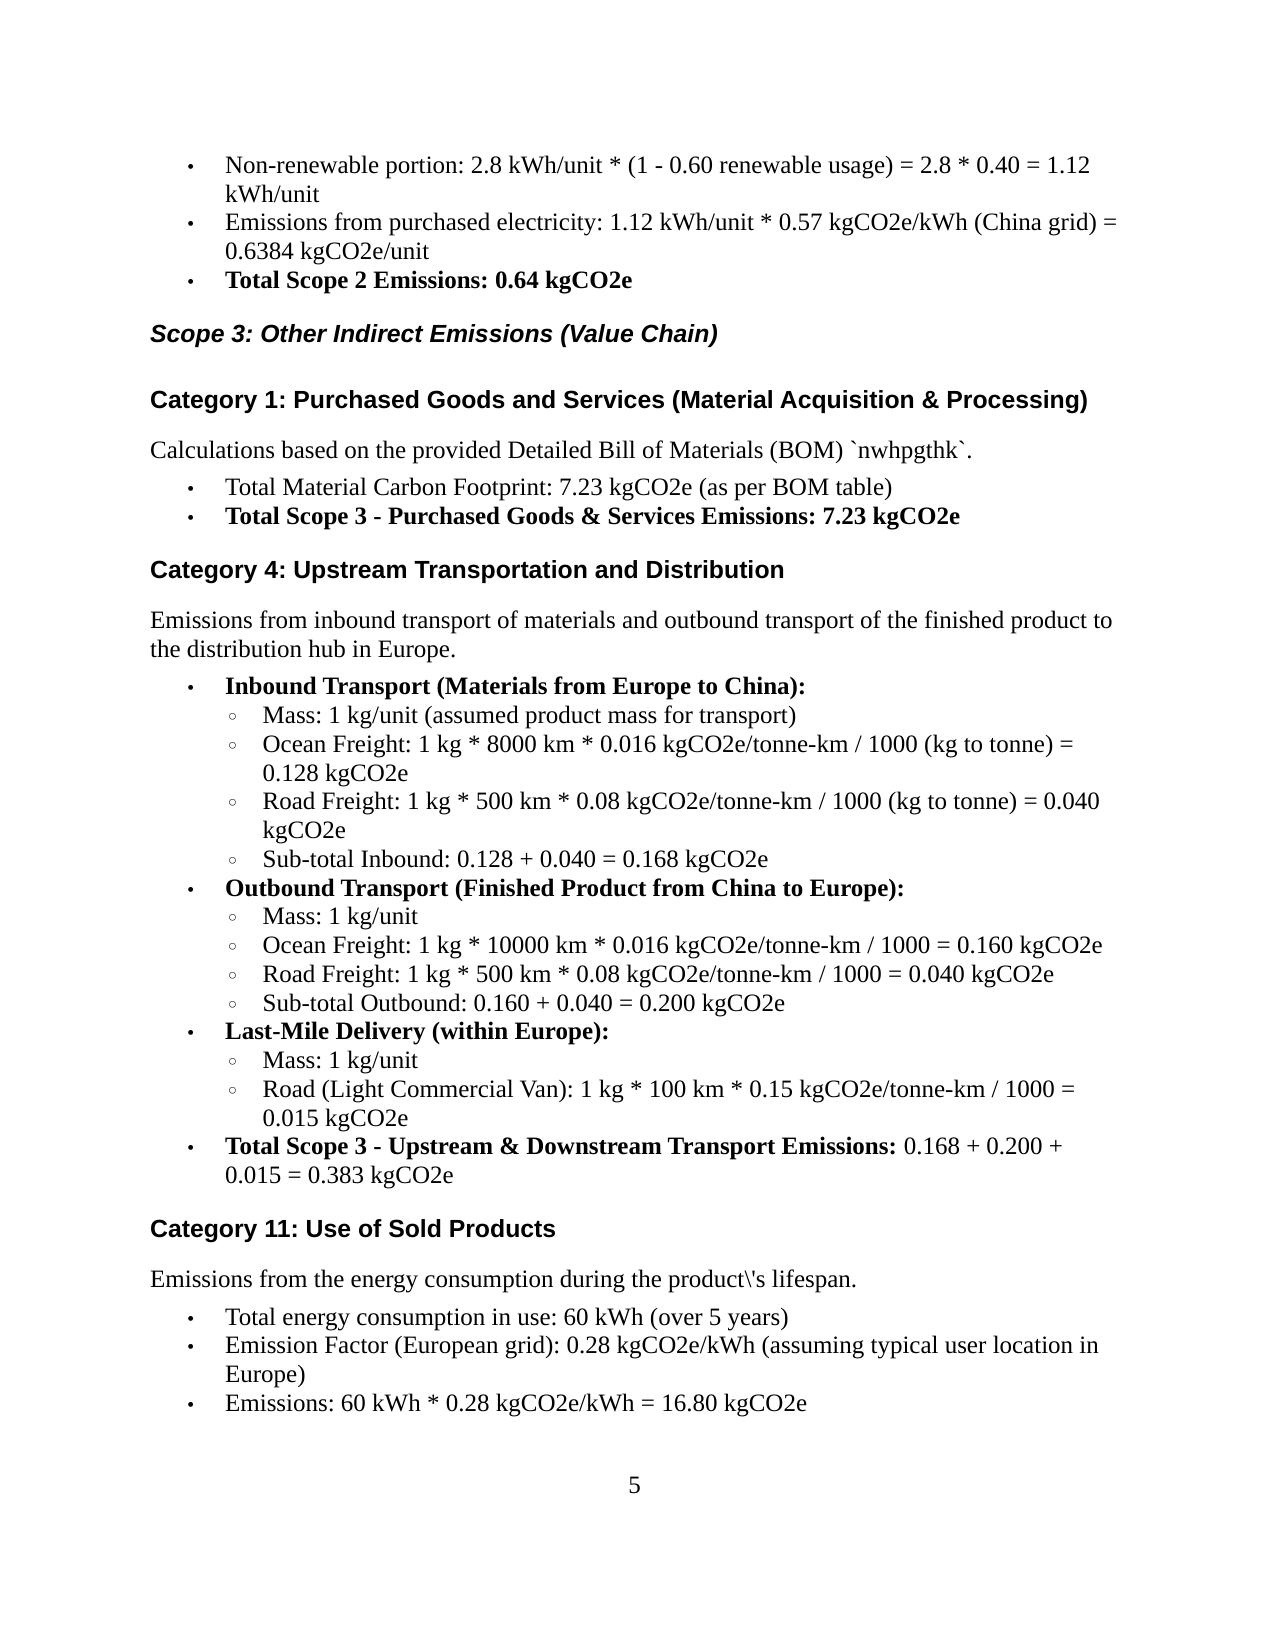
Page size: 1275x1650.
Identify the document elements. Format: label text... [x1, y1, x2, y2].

list Ocean Freight: 1 kg * 8000 km * 0.016 kgCO2e/tonne-km / 1000 (kg to tonne) = 0.128 kgCO2e [225, 729, 1125, 786]
subtitle Category 1: Purchased Goods and Services (Material Acquisition & Processing) [150, 385, 1125, 413]
list Road Freight: 1 kg * 500 km * 0.08 kgCO2e/tonne-km / 1000 (kg to tonne) = 0.040 kgCO2e [225, 786, 1125, 844]
subtitle Scope 3: Other Indirect Emissions (Value Chain) [150, 319, 1125, 347]
list Ocean Freight: 1 kg * 10000 km * 0.016 kgCO2e/tonne-km / 1000 = 0.160 kgCO2e [225, 930, 1125, 959]
list Emissions: 60 kWh * 0.28 kgCO2e/kWh = 16.80 kgCO2e [187, 1388, 1125, 1417]
list Total Scope 3 - Upstream & Downstream Transport Emissions: 0.168 + 0.200 + 0.015 = 0.383 kgCO2e [187, 1131, 1125, 1189]
list Mass: 1 kg/unit [225, 901, 1125, 930]
list Last-Mile Delivery (within Europe): [187, 1016, 1125, 1045]
list Non-renewable portion: 2.8 kWh/unit * (1 - 0.60 renewable usage) = 2.8 * 0.40 = 1.12 kWh/unit [187, 150, 1125, 207]
text Emissions from the energy consumption during the product\'s lifespan. [150, 1264, 1125, 1293]
list Emission Factor (European grid): 0.28 kgCO2e/kWh (assuming typical user location in Europe) [187, 1330, 1125, 1388]
subtitle Category 4: Upstream Transportation and Distribution [150, 555, 1125, 583]
text Calculations based on the provided Detailed Bill of Materials (BOM) `nwhpgthk`. [150, 435, 1125, 463]
list Road Freight: 1 kg * 500 km * 0.08 kgCO2e/tonne-km / 1000 = 0.040 kgCO2e [225, 959, 1125, 988]
list Total Scope 3 - Purchased Goods & Services Emissions: 7.23 kgCO2e [187, 501, 1125, 530]
list Total Scope 2 Emissions: 0.64 kgCO2e [187, 265, 1125, 294]
list Road (Light Commercial Van): 1 kg * 100 km * 0.15 kgCO2e/tonne-km / 1000 = 0.015 kgCO2e [225, 1074, 1125, 1131]
list Total Material Carbon Footprint: 7.23 kgCO2e (as per BOM table) [187, 472, 1125, 501]
list Sub-total Outbound: 0.160 + 0.040 = 0.200 kgCO2e [225, 988, 1125, 1016]
text Emissions from inbound transport of materials and outbound transport of the finished product to the distribution hub in Europe. [150, 605, 1125, 662]
list Mass: 1 kg/unit [225, 1045, 1125, 1074]
list Sub-total Inbound: 0.128 + 0.040 = 0.168 kgCO2e [225, 844, 1125, 873]
list Outbound Transport (Finished Product from China to Europe): [187, 873, 1125, 901]
list Emissions from purchased electricity: 1.12 kWh/unit * 0.57 kgCO2e/kWh (China grid) = 0.6384 kgCO2e/unit [187, 207, 1125, 265]
list Total energy consumption in use: 60 kWh (over 5 years) [187, 1302, 1125, 1330]
list Inbound Transport (Materials from Europe to China): [187, 671, 1125, 700]
list Mass: 1 kg/unit (assumed product mass for transport) [225, 700, 1125, 729]
subtitle Category 11: Use of Sold Products [150, 1214, 1125, 1242]
